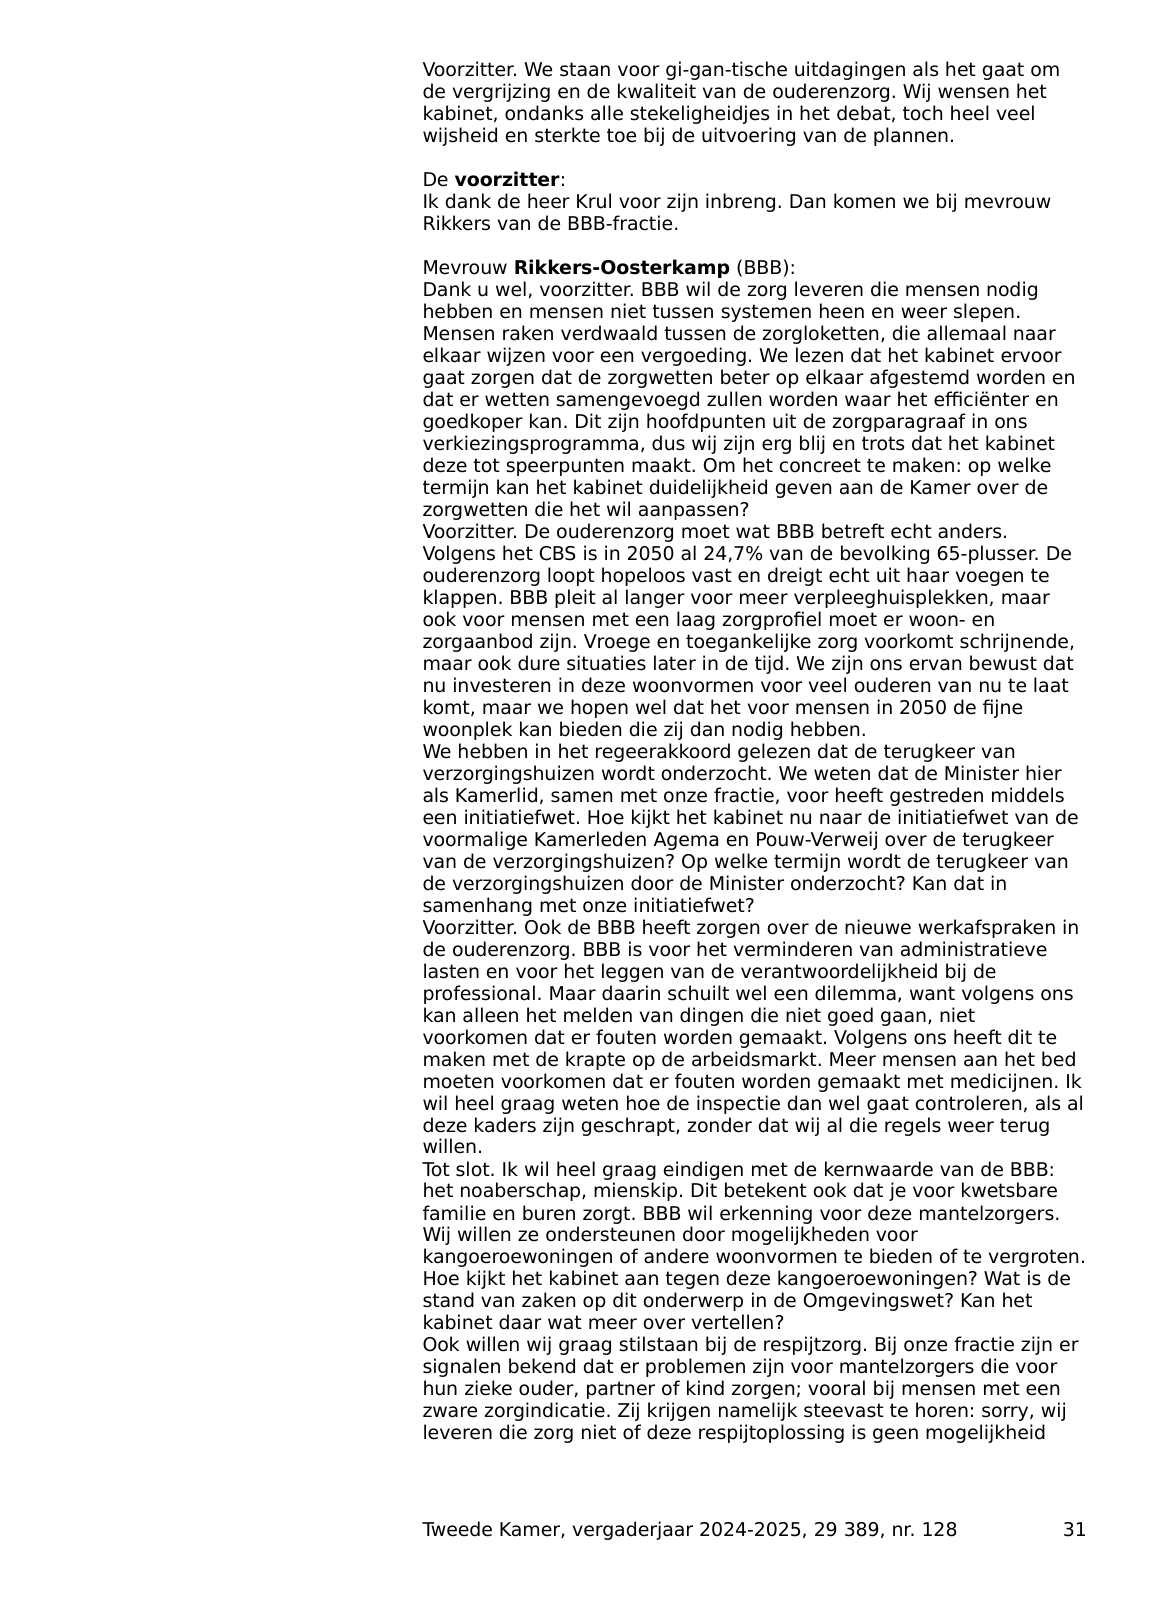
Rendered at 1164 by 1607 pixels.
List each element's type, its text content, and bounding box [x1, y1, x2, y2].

text Ook willen wij graag stilstaan bij de respijtzorg. Bij onze fractie zijn er signalen bekend dat er problemen zijn voor mantelzorgers die voor hun zieke ouder, partner of kind zorgen; vooral bij mensen met een zware zorgindicatie. Zij krijgen namelijk steevast te horen: sorry, wij leveren die zorg niet of deze respijtoplossing is geen mogelijkheid [422, 1334, 1087, 1444]
text Ik dank de heer Krul voor zijn inbreng. Dan komen we bij mevrouw Rikkers van de BBB-fractie. [422, 191, 1087, 235]
text Voorzitter. De ouderenzorg moet wat BBB betreft echt anders. Volgens het CBS is in 2050 al 24,7% van de bevolking 65-plusser. De ouderenzorg loopt hopeloos vast en dreigt echt uit haar voegen te klappen. BBB pleit al langer voor meer verpleeghuisplekken, maar ook voor mensen met een laag zorgprofiel moet er woon- en zorgaanbod zijn. Vroege en toegankelijke zorg voorkomt schrijnende, maar ook dure situaties later in de tijd. We zijn ons ervan bewust dat nu investeren in deze woonvormen voor veel ouderen van nu te laat komt, maar we hopen wel dat het voor mensen in 2050 de fijne woonplek kan bieden die zij dan nodig hebben. [422, 521, 1087, 741]
text Tot slot. Ik wil heel graag eindigen met de kernwaarde van de BBB: het noaberschap, mienskip. Dit betekent ook dat je voor kwetsbare familie en buren zorgt. BBB wil erkenning voor deze mantelzorgers. Wij willen ze ondersteunen door mogelijkheden voor kangoeroewoningen of andere woonvormen te bieden of te vergroten. Hoe kijkt het kabinet aan tegen deze kangoeroewoningen? Wat is de stand van zaken op dit onderwerp in de Omgevingswet? Kan het kabinet daar wat meer over vertellen? [422, 1158, 1087, 1334]
text De voorzitter: [422, 169, 1087, 191]
text Mevrouw Rikkers-Oosterkamp (BBB): [422, 257, 1087, 279]
text Dank u wel, voorzitter. BBB wil de zorg leveren die mensen nodig hebben en mensen niet tussen systemen heen en weer slepen. Mensen raken verdwaald tussen de zorgloketten, die allemaal naar elkaar wijzen voor een vergoeding. We lezen dat het kabinet ervoor gaat zorgen dat de zorgwetten beter op elkaar afgestemd worden en dat er wetten samengevoegd zullen worden waar het efficiënter en goedkoper kan. Dit zijn hoofdpunten uit de zorgparagraaf in ons verkiezingsprogramma, dus wij zijn erg blij en trots dat het kabinet deze tot speerpunten maakt. Om het concreet te maken: op welke termijn kan het kabinet duidelijkheid geven aan de Kamer over de zorgwetten die het wil aanpassen? [422, 279, 1087, 521]
text Voorzitter. We staan voor gi-gan-tische uitdagingen als het gaat om de vergrijzing en de kwaliteit van de ouderenzorg. Wij wensen het kabinet, ondanks alle stekeligheidjes in het debat, toch heel veel wijsheid en sterkte toe bij de uitvoering van de plannen. [422, 59, 1087, 147]
text We hebben in het regeerakkoord gelezen dat de terugkeer van verzorgingshuizen wordt onderzocht. We weten dat de Minister hier als Kamerlid, samen met onze fractie, voor heeft gestreden middels een initiatiefwet. Hoe kijkt het kabinet nu naar de initiatiefwet van de voormalige Kamerleden Agema en Pouw-Verweij over de terugkeer van de verzorgingshuizen? Op welke termijn wordt de terugkeer van de verzorgingshuizen door de Minister onderzocht? Kan dat in samenhang met onze initiatiefwet? [422, 741, 1087, 917]
text Voorzitter. Ook de BBB heeft zorgen over de nieuwe werkafspraken in de ouderenzorg. BBB is voor het verminderen van administratieve lasten en voor het leggen van de verantwoordelijkheid bij de professional. Maar daarin schuilt wel een dilemma, want volgens ons kan alleen het melden van dingen die niet goed gaan, niet voorkomen dat er fouten worden gemaakt. Volgens ons heeft dit te maken met de krapte op de arbeidsmarkt. Meer mensen aan het bed moeten voorkomen dat er fouten worden gemaakt met medicijnen. Ik wil heel graag weten hoe de inspectie dan wel gaat controleren, als al deze kaders zijn geschrapt, zonder dat wij al die regels weer terug willen. [422, 917, 1087, 1158]
